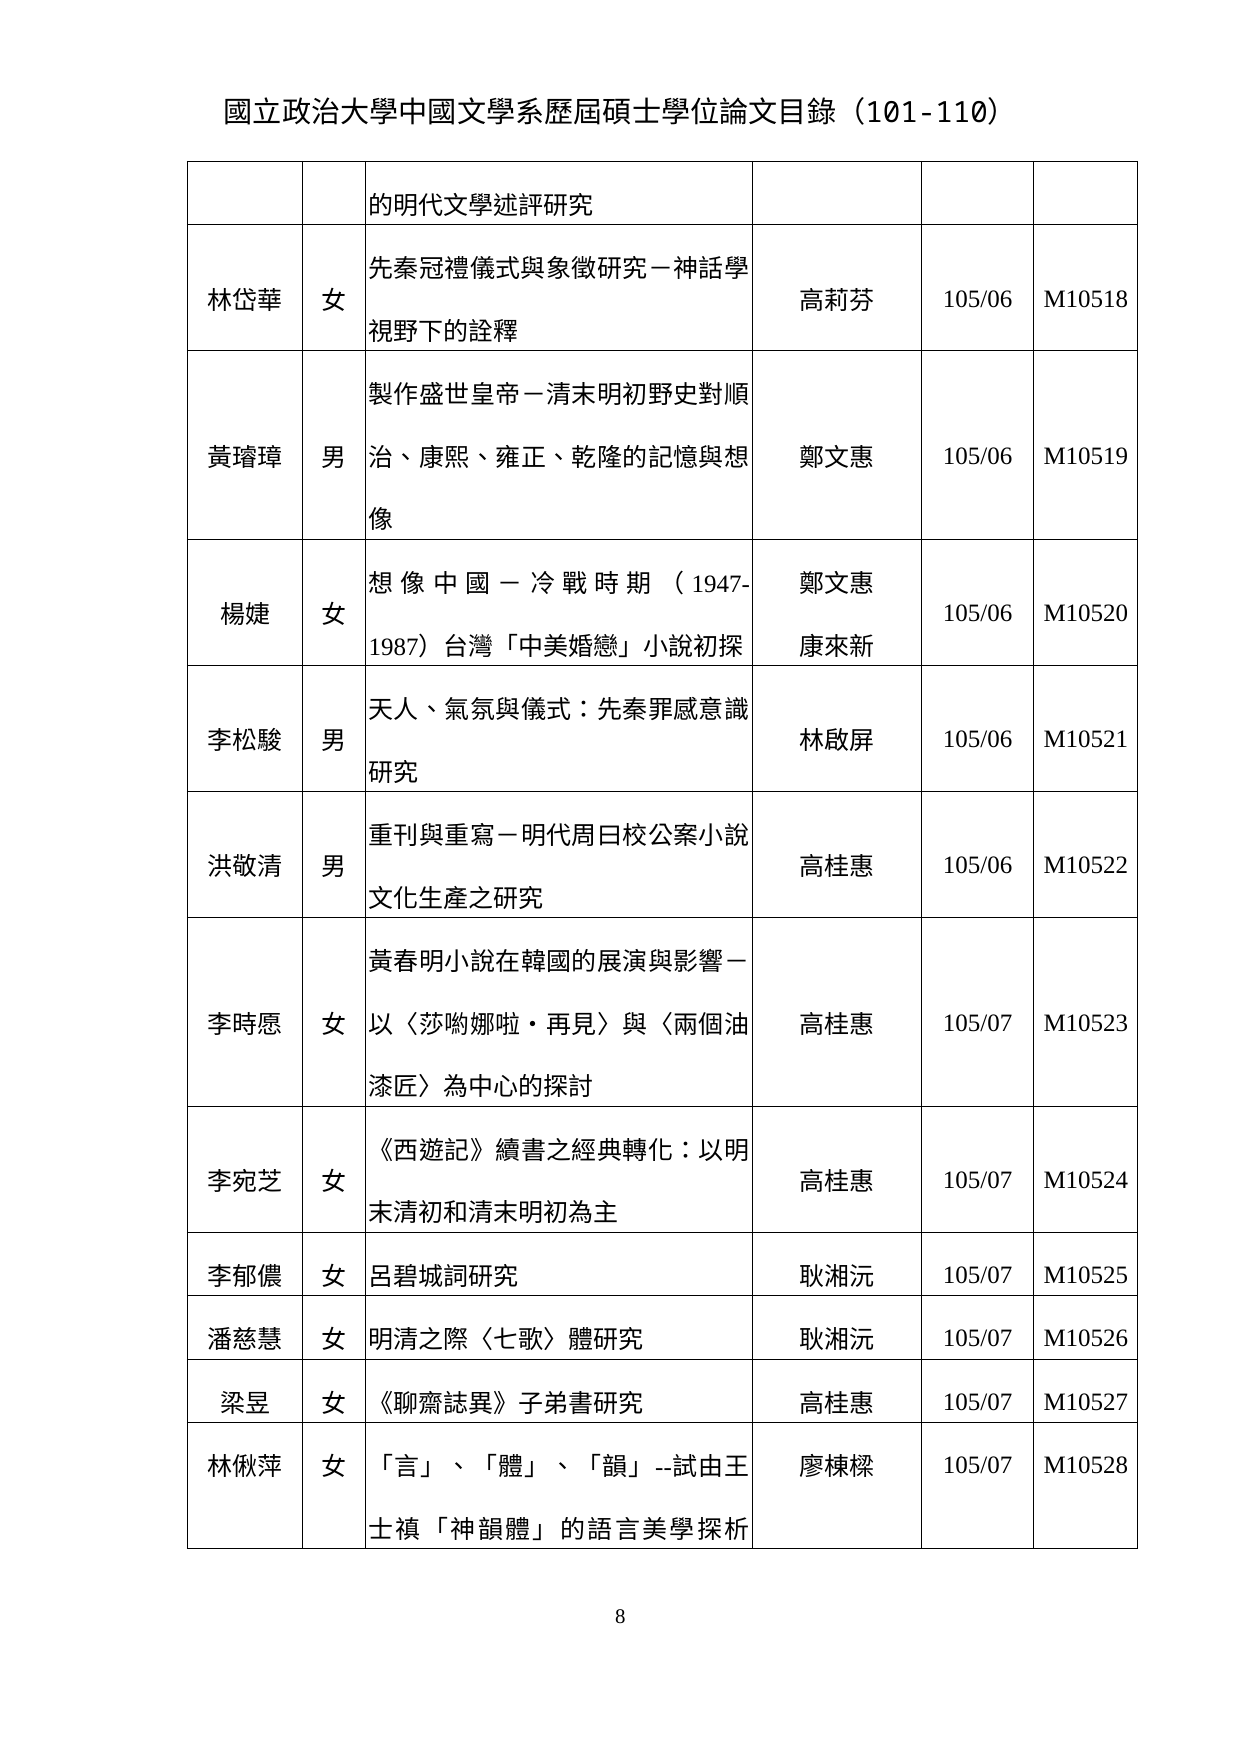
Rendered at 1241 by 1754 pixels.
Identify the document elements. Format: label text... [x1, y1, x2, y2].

table_cell 男 [303, 792, 365, 917]
table_cell [922, 162, 1033, 224]
table_cell 李郁儂 [188, 1233, 302, 1295]
table_cell 女 [303, 1360, 365, 1422]
table_cell 耿湘沅 [753, 1296, 921, 1359]
table_cell 黃璿璋 [188, 351, 302, 539]
table_cell M10527 [1034, 1360, 1137, 1422]
table_cell [303, 162, 365, 224]
table_cell 105/07 [922, 1360, 1033, 1422]
table_cell 105/06 [922, 666, 1033, 791]
table_cell 105/07 [922, 1296, 1033, 1359]
table_cell 105/07 [922, 1423, 1033, 1548]
table_cell 女 [303, 918, 365, 1106]
table_cell 女 [303, 1107, 365, 1232]
table_cell 潘慈慧 [188, 1296, 302, 1359]
table_cell 105/06 [922, 351, 1033, 539]
table_cell M10521 [1034, 666, 1137, 791]
table_cell 洪敬清 [188, 792, 302, 917]
table_cell 女 [303, 1423, 365, 1548]
table_cell 林偢萍 [188, 1423, 302, 1548]
table_cell 105/07 [922, 918, 1033, 1106]
table_cell M10519 [1034, 351, 1137, 539]
table_cell M10526 [1034, 1296, 1137, 1359]
table_cell 製作盛世皇帝－清末明初野史對順治、康熙、雍正、乾隆的記憶與想像 [366, 351, 752, 539]
table_cell 想像中國－冷戰時期（1947-1987）台灣「中美婚戀」小說初探 [366, 540, 752, 665]
table_cell 「言」、「體」、「韻」--試由王士禛「神韻體」的語言美學探析 [366, 1423, 752, 1548]
table_cell 高桂惠 [753, 1107, 921, 1232]
table_cell 女 [303, 540, 365, 665]
table_cell 高桂惠 [753, 1360, 921, 1422]
table_cell 《西遊記》續書之經典轉化：以明末清初和清末明初為主 [366, 1107, 752, 1232]
table_cell 女 [303, 1296, 365, 1359]
table_cell 耿湘沅 [753, 1233, 921, 1295]
table_cell 高莉芬 [753, 225, 921, 350]
table_cell M10528 [1034, 1423, 1137, 1548]
table_cell 105/06 [922, 792, 1033, 917]
table_cell 李宛芝 [188, 1107, 302, 1232]
table_cell 女 [303, 225, 365, 350]
table_cell 重刊與重寫－明代周曰校公案小說文化生產之研究 [366, 792, 752, 917]
table_cell 105/06 [922, 540, 1033, 665]
table_cell M10518 [1034, 225, 1137, 350]
table_cell 黃春明小說在韓國的展演與影響－以〈莎喲娜啦•再見〉與〈兩個油漆匠〉為中心的探討 [366, 918, 752, 1106]
table_cell [753, 162, 921, 224]
table_cell 鄭文惠 康來新 [753, 540, 921, 665]
table_cell M10525 [1034, 1233, 1137, 1295]
table_cell [1034, 162, 1137, 224]
table_cell [188, 162, 302, 224]
table_cell 李松駿 [188, 666, 302, 791]
table_cell M10523 [1034, 918, 1137, 1106]
table_cell 呂碧城詞研究 [366, 1233, 752, 1295]
table_cell 的明代文學述評研究 [366, 162, 752, 224]
table_cell 105/07 [922, 1107, 1033, 1232]
table_cell M10520 [1034, 540, 1137, 665]
table_cell 天人、氣氛與儀式：先秦罪感意識研究 [366, 666, 752, 791]
table_cell 《聊齋誌異》子弟書研究 [366, 1360, 752, 1422]
table_cell 廖棟樑 [753, 1423, 921, 1548]
table_cell 楊婕 [188, 540, 302, 665]
table_cell 105/07 [922, 1233, 1033, 1295]
table_cell 高桂惠 [753, 792, 921, 917]
table_cell 林啟屏 [753, 666, 921, 791]
table_cell 先秦冠禮儀式與象徵研究－神話學視野下的詮釋 [366, 225, 752, 350]
table_cell 鄭文惠 [753, 351, 921, 539]
table_cell 林岱華 [188, 225, 302, 350]
table_cell 105/06 [922, 225, 1033, 350]
table_cell 李時愿 [188, 918, 302, 1106]
table_cell 梁昱 [188, 1360, 302, 1422]
table_cell 女 [303, 1233, 365, 1295]
table_cell M10522 [1034, 792, 1137, 917]
table_cell 男 [303, 666, 365, 791]
table_cell 男 [303, 351, 365, 539]
table_cell 明清之際〈七歌〉體研究 [366, 1296, 752, 1359]
table_cell 高桂惠 [753, 918, 921, 1106]
table_cell M10524 [1034, 1107, 1137, 1232]
